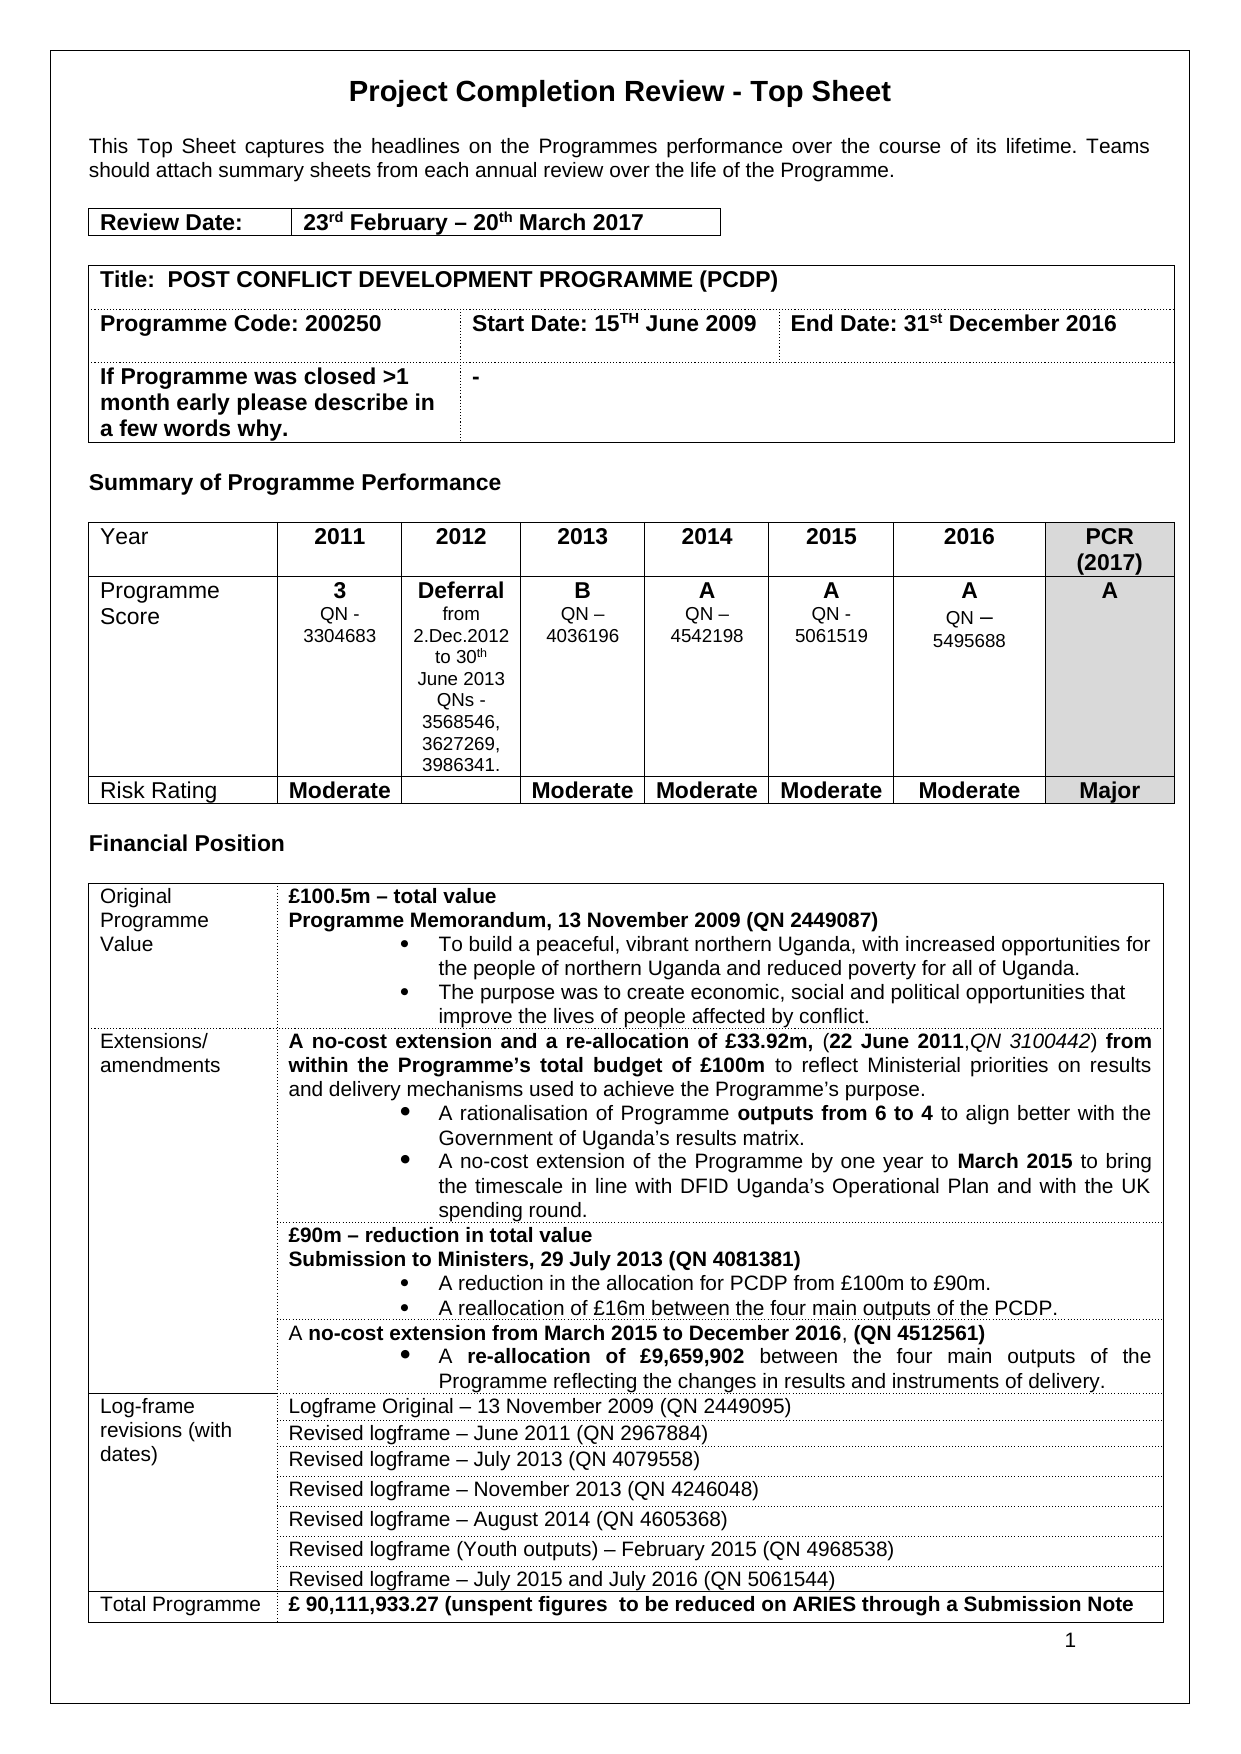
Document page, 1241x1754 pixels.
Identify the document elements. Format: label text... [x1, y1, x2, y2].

table_cell Major [1046, 777, 1174, 803]
table_cell £90m – reduction in total value Submission to Ministers, 29 July 2013 (QN 4081381) A reduction in the allocation for PCDP from £100m to £90m. A reallocation of £16m between the four main outputs of the PCDP. [277, 1222, 1163, 1319]
table_cell Revised logframe (Youth outputs) – February 2015 (QN 4968538) [277, 1536, 1163, 1566]
table_cell A QN – 5495688 [894, 577, 1045, 776]
table_cell B QN – 4036196 [521, 577, 644, 776]
table_header 2015 [769, 523, 893, 576]
table_cell A [1046, 577, 1174, 776]
table_header Year [89, 523, 277, 576]
table_cell Revised logframe – July 2015 and July 2016 (QN 5061544) [277, 1566, 1163, 1591]
table_header 2012 [402, 523, 520, 576]
table_cell Moderate [894, 777, 1045, 803]
table_cell Revised logframe – June 2011 (QN 2967884) [277, 1420, 1163, 1446]
table_header 2011 [278, 523, 401, 576]
table_cell Programme Code: 200250 [89, 309, 461, 362]
table_cell End Date: 31st December 2016 [779, 309, 1174, 362]
table_cell Total Programme [89, 1592, 277, 1622]
table_cell £ 90,111,933.27 (unspent figures to be reduced on ARIES through a Submission Note [277, 1592, 1163, 1622]
table_cell Revised logframe – August 2014 (QN 4605368) [277, 1506, 1163, 1536]
text Project Completion Review - Top Sheet [89, 74, 1152, 107]
table_cell A QN - 5061519 [769, 577, 893, 776]
table_cell Deferral from 2.Dec.2012 to 30th June 2013 QNs -3568546, 3627269, 3986341. [402, 577, 520, 776]
table_cell A no-cost extension from March 2015 to December 2016, (QN 4512561) A re-allocation of £9,659,902 between the four main outputs of the Programme reflecting the changes in results and instruments of delivery. [277, 1319, 1163, 1393]
table_cell Start Date: 15TH June 2009 [461, 309, 779, 362]
table_cell Extensions/ amendments [89, 1028, 277, 1393]
table_header PCR (2017) [1046, 523, 1174, 576]
table_header 23rd February – 20th March 2017 [292, 209, 720, 235]
table_cell Log-frame revisions (with dates) [89, 1394, 277, 1591]
text Summary of Programme Performance [89, 469, 1152, 496]
table_cell 3 QN -3304683 [278, 577, 401, 776]
table_cell Risk Rating [89, 777, 277, 803]
table_cell A no-cost extension and a re-allocation of £33.92m, (22 June 2011,QN 3100442) from within the Programme’s total budget of £100m to reflect Ministerial priorities on results and delivery mechanisms used to achieve the Programme’s purpose. A rationalisation of Programme outputs from 6 to 4 to align better with the Government of Uganda’s results matrix. A no-cost extension of the Programme by one year to March 2015 to bring the timescale in line with DFID Uganda’s Operational Plan and with the UK spending round. [277, 1028, 1163, 1222]
table_cell Revised logframe – November 2013 (QN 4246048) [277, 1476, 1163, 1506]
table_header Original Programme Value [89, 884, 277, 1028]
table_cell Logframe Original – 13 November 2009 (QN 2449095) [277, 1393, 1163, 1419]
table_header Title: POST CONFLICT DEVELOPMENT PROGRAMME (PCDP) [89, 266, 1174, 309]
table_cell Moderate [278, 777, 401, 803]
table_header £100.5m – total value Programme Memorandum, 13 November 2009 (QN 2449087) To build a peaceful, vibrant northern Uganda, with increased opportunities for the people of northern Uganda and reduced poverty for all of Uganda. The purpose was to create economic, social and political opportunities that improve the lives of people affected by conflict. [277, 884, 1163, 1028]
text Financial Position [89, 830, 1152, 857]
table_cell [402, 777, 520, 803]
table_header 2013 [521, 523, 644, 576]
table_cell Moderate [645, 777, 768, 803]
table_header Review Date: [89, 209, 291, 235]
table_cell A QN – 4542198 [645, 577, 768, 776]
table_header 2014 [645, 523, 768, 576]
table_cell Revised logframe – July 2013 (QN 4079558) [277, 1446, 1163, 1476]
table_cell Programme Score [89, 577, 277, 776]
table_cell Moderate [769, 777, 893, 803]
table_cell Moderate [521, 777, 644, 803]
table_cell If Programme was closed >1 month early please describe in a few words why. [89, 362, 461, 442]
table_header 2016 [894, 523, 1045, 576]
text This Top Sheet captures the headlines on the Programmes performance over the course of its lifetime. Teams should attach summary sheets from each annual review over the life of the Programme. [89, 134, 1152, 182]
table_cell - [461, 362, 1174, 442]
